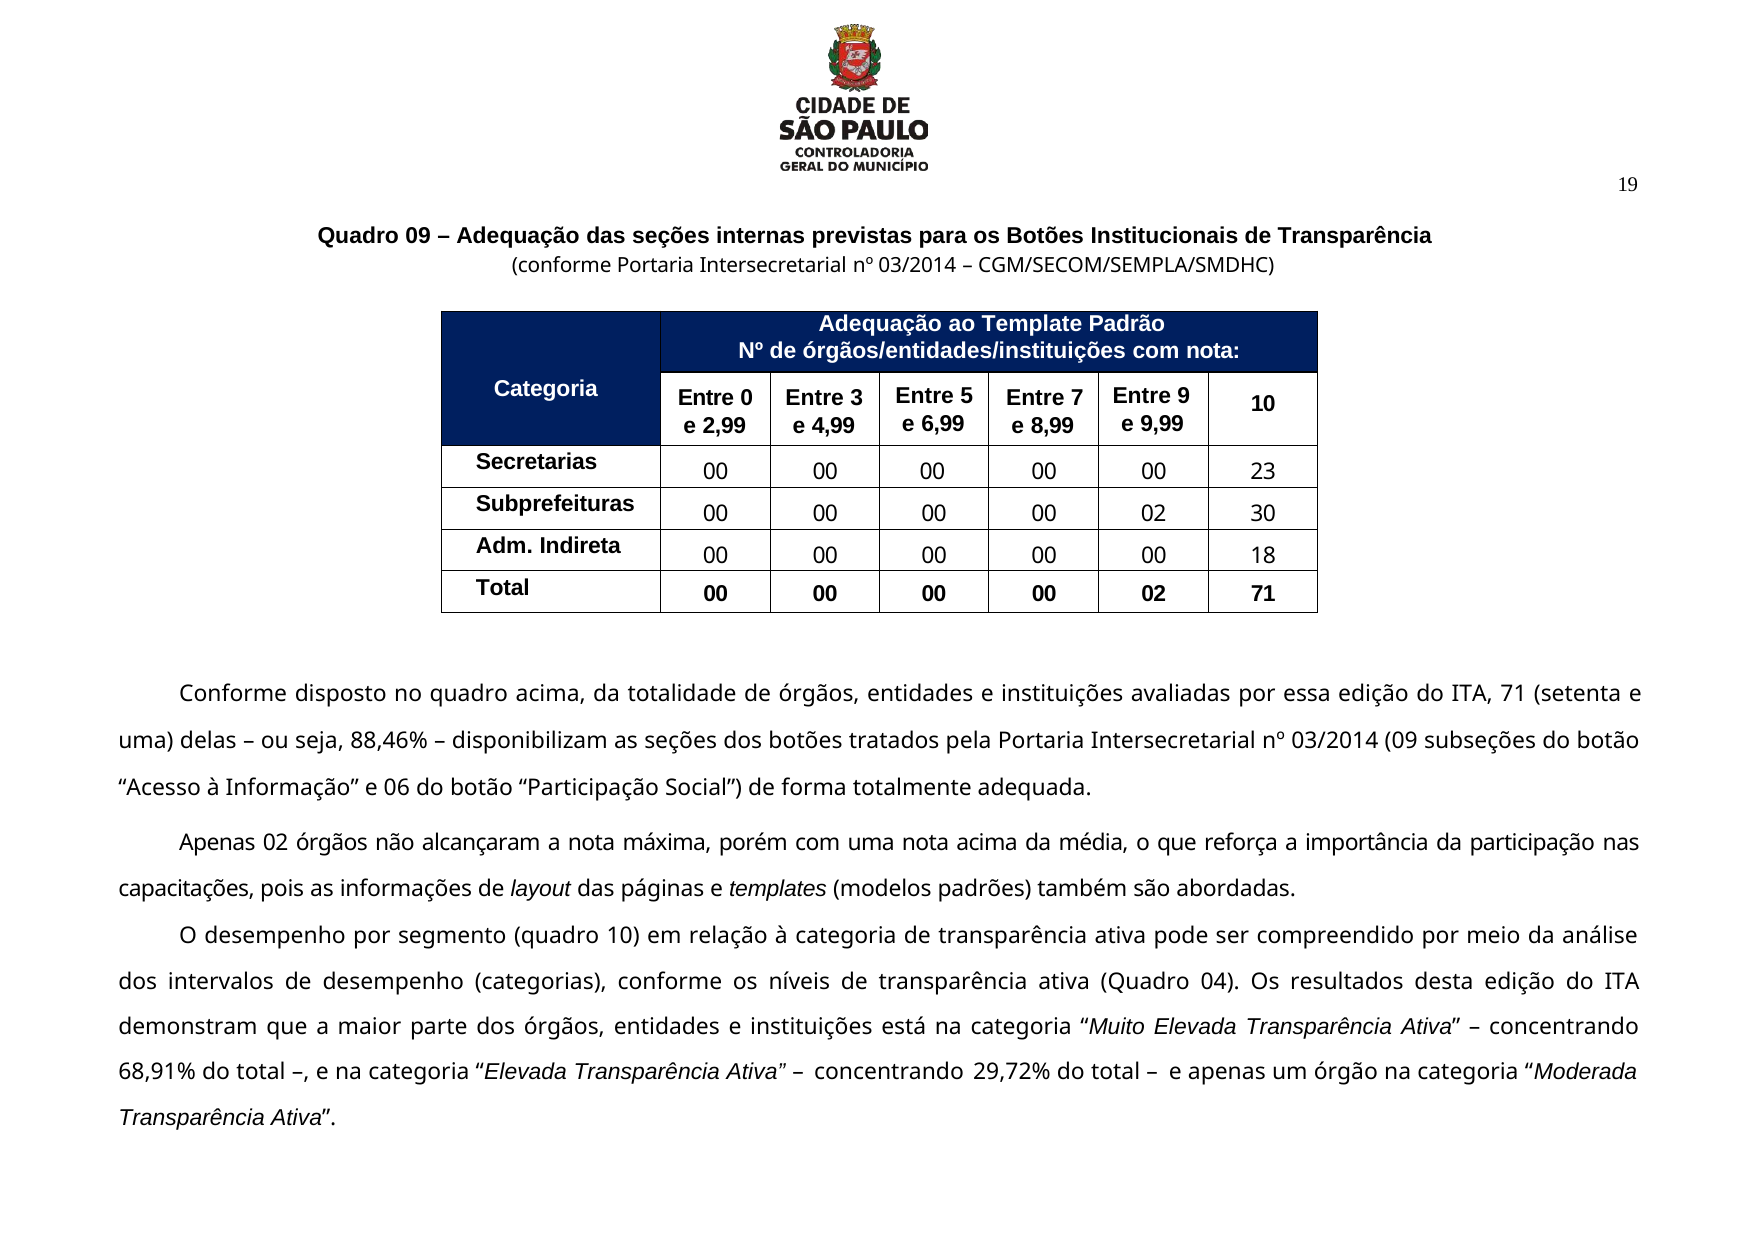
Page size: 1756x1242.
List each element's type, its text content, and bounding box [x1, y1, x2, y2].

table_header Adequação ao Template Padrão Nº de órgãos/entidades/instituições com nota: [661, 312, 1317, 371]
table_cell Entre 0 e 2,99 [661, 373, 770, 445]
text O desempenho por segmento (quadro 10) em relação à categoria de transparência ativa pode ser compreendido por meio da análise dos intervalos de desempenho (categorias), conforme os níveis de transparência ativa (Quadro 04). Os resultados desta edição do ITA demonstram que a maior parte dos órgãos, entidades e instituições está na categoria “Muito Elevada Transparência Ativa” – concentrando 68,91% do total –, e na categoria “Elevada Transparência Ativa” – concentrando 29,72% do total – e apenas um órgão na categoria “Moderada Transparência Ativa”. [118, 919, 1640, 1132]
text (conforme Portaria Intersecretarial nº 03/2014 – CGM/SECOM/SEMPLA/SMDHC) [138, 250, 1647, 278]
table_cell 00 [771, 488, 879, 529]
table_cell Entre 7 e 8,99 [989, 373, 1098, 445]
table_cell 10 [1209, 373, 1317, 445]
table_cell 00 [1099, 530, 1208, 570]
table_header Categoria [442, 312, 660, 445]
text Apenas 02 órgãos não alcançaram a nota máxima, porém com uma nota acima da média, o que reforça a importância da participação nas capacitações, pois as informações de layout das páginas e templates (modelos padrões) também são abordadas. [118, 826, 1641, 903]
table_cell 71 [1209, 571, 1317, 612]
table_cell Subprefeituras [442, 488, 660, 529]
table_cell 00 [661, 488, 770, 529]
table_cell 00 [771, 446, 879, 487]
table_cell Secretarias [442, 446, 660, 487]
table_cell Entre 3 e 4,99 [771, 373, 879, 445]
table_cell 00 [771, 530, 879, 570]
table_cell 23 [1209, 446, 1317, 487]
table_cell 00 [880, 446, 988, 487]
table_cell 02 [1099, 488, 1208, 529]
table_cell Adm. Indireta [442, 530, 660, 570]
table_cell 00 [880, 530, 988, 570]
table_cell 02 [1099, 571, 1208, 612]
table_cell 00 [880, 571, 988, 612]
table_cell 30 [1209, 488, 1317, 529]
table_cell 00 [661, 530, 770, 570]
table_cell 18 [1209, 530, 1317, 570]
table_cell 00 [1099, 446, 1208, 487]
table_cell Total [442, 571, 660, 612]
table_cell 00 [989, 488, 1098, 529]
table_cell Entre 5 e 6,99 [880, 373, 988, 445]
text Conforme disposto no quadro acima, da totalidade de órgãos, entidades e instituições avaliadas por essa edição do ITA, 71 (setenta e uma) delas – ou seja, 88,46% – disponibilizam as seções dos botões tratados pela Portaria Intersecretarial nº 03/2014 (09 subseções do botão “Acesso à Informação” e 06 do botão “Participação Social”) de forma totalmente adequada. [118, 677, 1641, 802]
table_cell 00 [771, 571, 879, 612]
table_cell 00 [989, 446, 1098, 487]
table_cell Entre 9 e 9,99 [1099, 373, 1208, 445]
table_cell 00 [989, 571, 1098, 612]
text Quadro 09 – Adequação das seções internas previstas para os Botões Institucionais de Transparência [124, 223, 1625, 249]
table_cell 00 [661, 571, 770, 612]
table_cell 00 [661, 446, 770, 487]
table_cell 00 [989, 530, 1098, 570]
table_cell 00 [880, 488, 988, 529]
